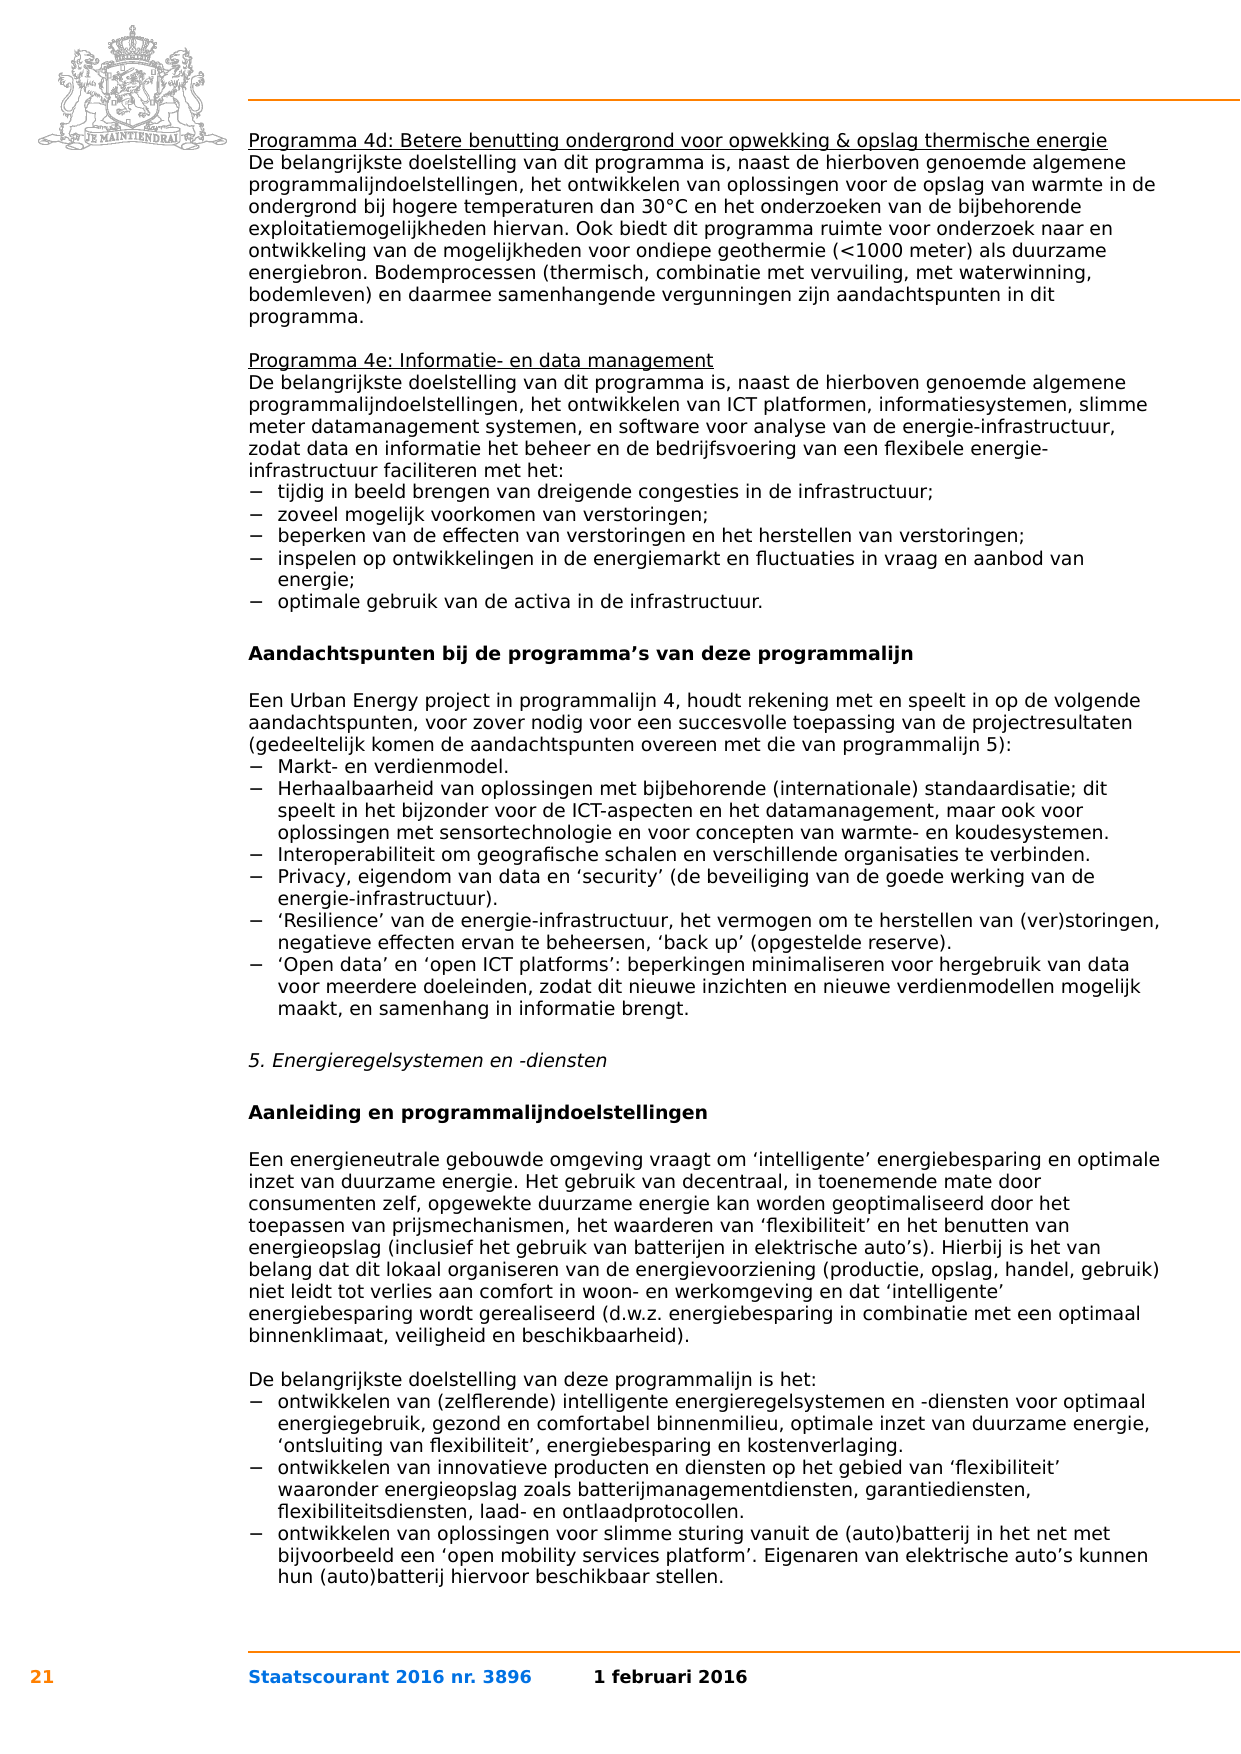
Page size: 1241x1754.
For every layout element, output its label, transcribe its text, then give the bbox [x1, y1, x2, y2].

text − zoveel mogelijk voorkomen van verstoringen; [248, 503, 1163, 525]
text − ‘Open data’ en ‘open ICT platforms’: beperkingen minimaliseren voor hergebruik van data voor meerdere doeleinden, zodat dit nieuwe inzichten en nieuwe verdienmodellen mogelijk maakt, en samenhang in informatie brengt. [248, 954, 1163, 1020]
text − optimale gebruik van de activa in de infrastructuur. [248, 591, 1163, 613]
text Programma 4e: Informatie- en data management [248, 349, 1163, 372]
subtitle Aandachtspunten bij de programma’s van deze programmalijn [248, 643, 1163, 665]
text − ontwikkelen van oplossingen voor slimme sturing vanuit de (auto)batterij in het net met bijvoorbeeld een ‘open mobility services platform’. Eigenaren van elektrische auto’s kunnen hun (auto)batterij hiervoor beschikbaar stellen. [248, 1522, 1163, 1588]
text − inspelen op ontwikkelingen in de energiemarkt en fluctuaties in vraag en aanbod van energie; [248, 547, 1163, 591]
text Een energieneutrale gebouwde omgeving vraagt om ‘intelligente’ energiebesparing en optimale inzet van duurzame energie. Het gebruik van decentraal, in toenemende mate door consumenten zelf, opgewekte duurzame energie kan worden geoptimaliseerd door het toepassen van prijsmechanismen, het waarderen van ‘flexibiliteit’ en het benutten van energieopslag (inclusief het gebruik van batterijen in elektrische auto’s). Hierbij is het van belang dat dit lokaal organiseren van de energievoorziening (productie, opslag, handel, gebruik) niet leidt tot verlies aan comfort in woon- en werkomgeving en dat ‘intelligente’ energiebesparing wordt gerealiseerd (d.w.z. energiebesparing in combinatie met een optimaal binnenklimaat, veiligheid en beschikbaarheid). [248, 1149, 1163, 1347]
text − Interoperabiliteit om geografische schalen en verschillende organisaties te verbinden. [248, 844, 1163, 866]
text De belangrijkste doelstelling van dit programma is, naast de hierboven genoemde algemene programmalijndoelstellingen, het ontwikkelen van ICT platformen, informatiesystemen, slimme meter datamanagement systemen, en software voor analyse van de energie-infrastructuur, zodat data en informatie het beheer en de bedrijfsvoering van een flexibele energie-infrastructuur faciliteren met het: [248, 372, 1163, 481]
text Een Urban Energy project in programmalijn 4, houdt rekening met en speelt in op de volgende aandachtspunten, voor zover nodig voor een succesvolle toepassing van de projectresultaten (gedeeltelijk komen de aandachtspunten overeen met die van programmalijn 5): [248, 690, 1163, 756]
text − Privacy, eigendom van data en ‘security’ (de beveiliging van de goede werking van de energie-infrastructuur). [248, 866, 1163, 910]
text − Herhaalbaarheid van oplossingen met bijbehorende (internationale) standaardisatie; dit speelt in het bijzonder voor de ICT-aspecten en het datamanagement, maar ook voor oplossingen met sensortechnologie en voor concepten van warmte- en koudesystemen. [248, 778, 1163, 844]
subtitle 5. Energieregelsystemen en -diensten [248, 1050, 1163, 1072]
picture [38, 25, 227, 150]
text Programma 4d: Betere benutting ondergrond voor opwekking & opslag thermische energie [248, 130, 1163, 152]
text − Markt- en verdienmodel. [248, 756, 1163, 778]
text De belangrijkste doelstelling van dit programma is, naast de hierboven genoemde algemene programmalijndoelstellingen, het ontwikkelen van oplossingen voor de opslag van warmte in de ondergrond bij hogere temperaturen dan 30°C en het onderzoeken van de bijbehorende exploitatiemogelijkheden hiervan. Ook biedt dit programma ruimte voor onderzoek naar en ontwikkeling van de mogelijkheden voor ondiepe geothermie (<1000 meter) als duurzame energiebron. Bodemprocessen (thermisch, combinatie met vervuiling, met waterwinning, bodemleven) en daarmee samenhangende vergunningen zijn aandachtspunten in dit programma. [248, 152, 1163, 328]
text − beperken van de effecten van verstoringen en het herstellen van verstoringen; [248, 525, 1163, 547]
text − ‘Resilience’ van de energie-infrastructuur, het vermogen om te herstellen van (ver)storingen, negatieve effecten ervan te beheersen, ‘back up’ (opgestelde reserve). [248, 910, 1163, 954]
subtitle Aanleiding en programmalijndoelstellingen [248, 1102, 1163, 1124]
text − ontwikkelen van (zelflerende) intelligente energieregelsystemen en -diensten voor optimaal energiegebruik, gezond en comfortabel binnenmilieu, optimale inzet van duurzame energie, ‘ontsluiting van flexibiliteit’, energiebesparing en kostenverlaging. [248, 1391, 1163, 1457]
text De belangrijkste doelstelling van deze programmalijn is het: [248, 1369, 1163, 1391]
text − ontwikkelen van innovatieve producten en diensten op het gebied van ‘flexibiliteit’ waaronder energieopslag zoals batterijmanagementdiensten, garantiediensten, flexibiliteitsdiensten, laad- en ontlaadprotocollen. [248, 1457, 1163, 1522]
text − tijdig in beeld brengen van dreigende congesties in de infrastructuur; [248, 481, 1163, 503]
